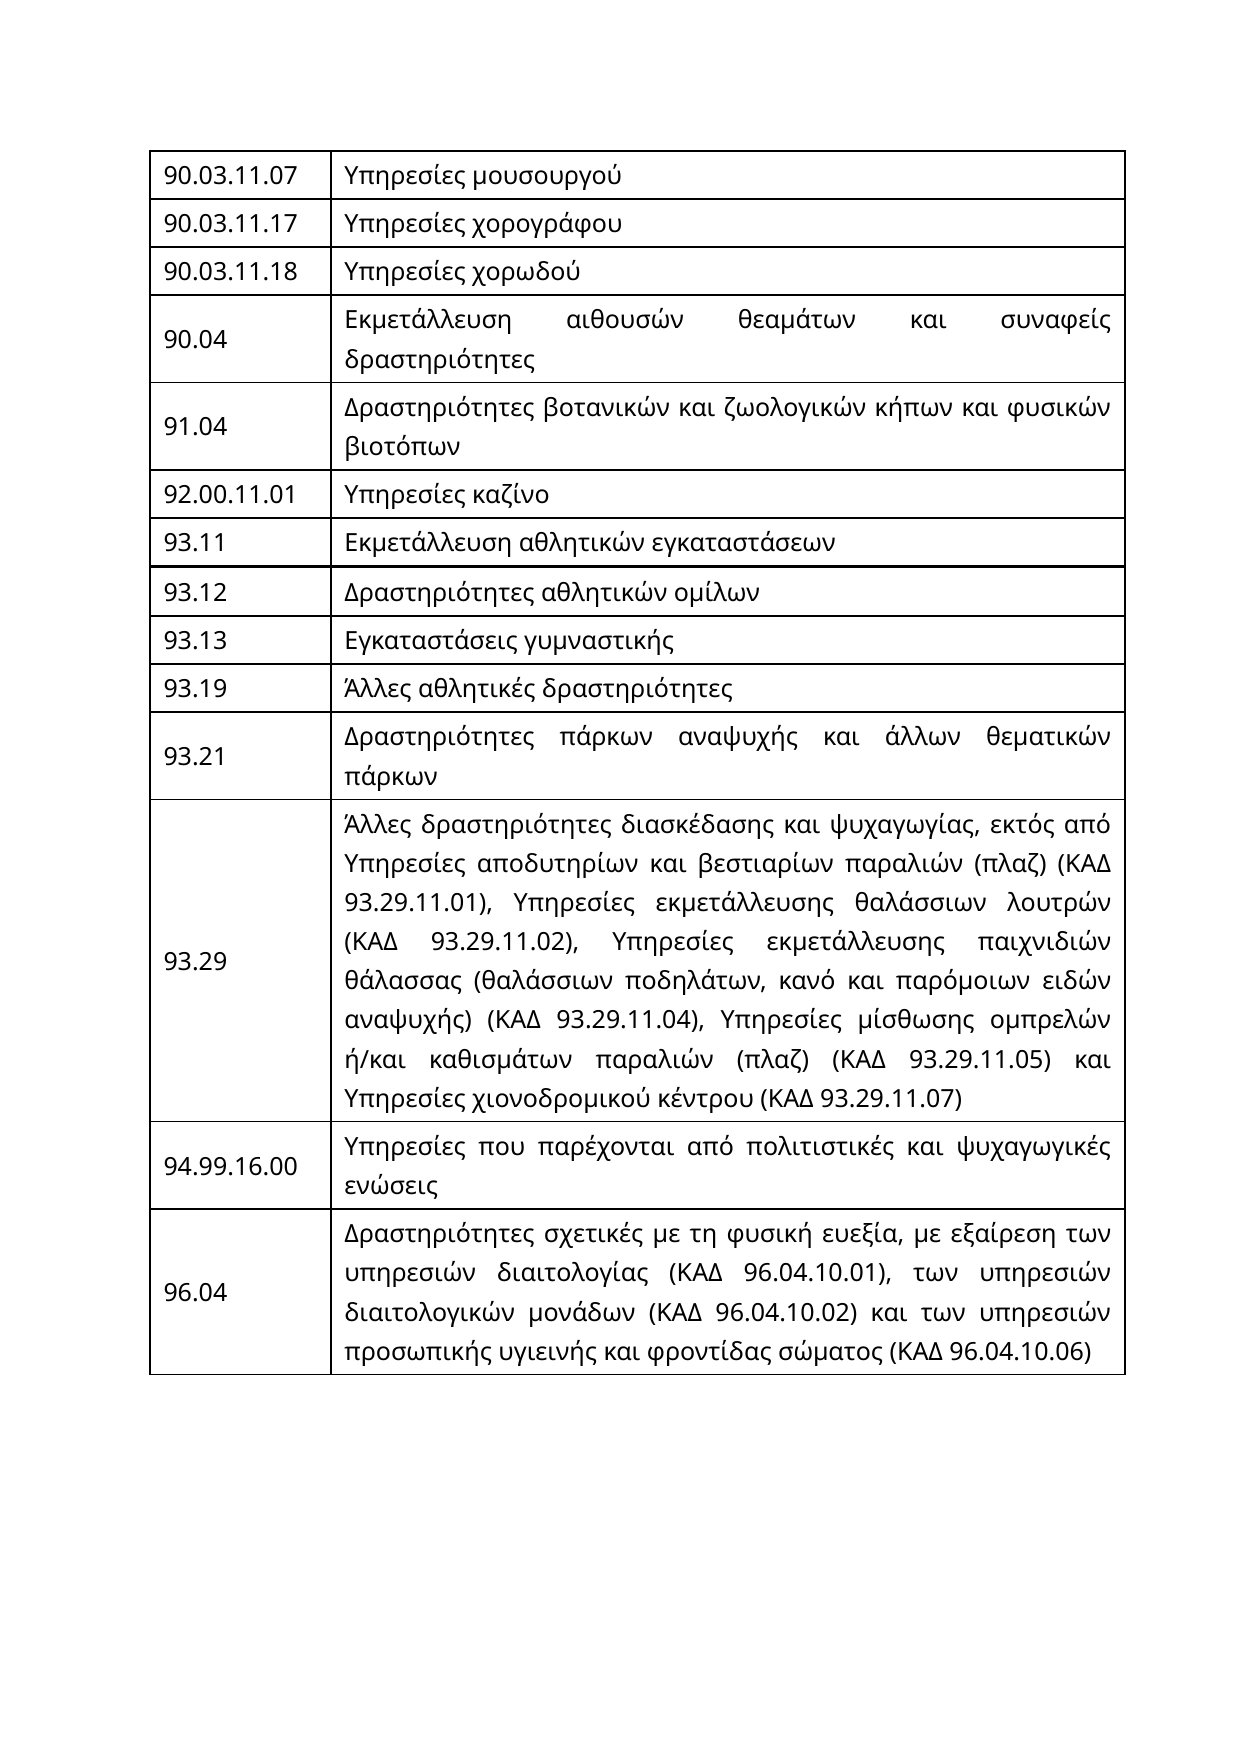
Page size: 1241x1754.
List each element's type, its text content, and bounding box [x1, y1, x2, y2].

table_cell 90.03.11.07 [151, 152, 330, 198]
table_cell Δραστηριότητες πάρκων αναψυχής και άλλων θεματικών πάρκων [332, 713, 1124, 798]
table_cell Υπηρεσίες καζίνο [332, 471, 1124, 517]
table_cell 94.99.16.00 [151, 1122, 330, 1208]
table_cell 90.03.11.17 [151, 200, 330, 246]
table_cell Άλλες δραστηριότητες διασκέδασης και ψυχαγωγίας, εκτός από Υπηρεσίες αποδυτηρίων και βεστιαρίων παραλιών (πλαζ) (ΚΑΔ 93.29.11.01), Υπηρεσίες εκμετάλλευσης θαλάσσιων λουτρών (ΚΑΔ 93.29.11.02), Υπηρεσίες εκμετάλλευσης παιχνιδιών θάλασσας (θαλάσσιων ποδηλάτων, κανό και παρόμοιων ειδών αναψυχής) (ΚΑΔ 93.29.11.04), Υπηρεσίες μίσθωσης ομπρελών ή/και καθισμάτων παραλιών (πλαζ) (ΚΑΔ 93.29.11.05) και Υπηρεσίες χιονοδρομικού κέντρου (ΚΑΔ 93.29.11.07) [332, 800, 1124, 1121]
table_cell 92.00.11.01 [151, 471, 330, 517]
table_cell 93.19 [151, 665, 330, 711]
table_cell 90.03.11.18 [151, 248, 330, 294]
table_cell Εκμετάλλευση αθλητικών εγκαταστάσεων [332, 519, 1124, 565]
table_cell Υπηρεσίες που παρέχονται από πολιτιστικές και ψυχαγωγικές ενώσεις [332, 1122, 1124, 1208]
table_cell Δραστηριότητες σχετικές με τη φυσική ευεξία, με εξαίρεση των υπηρεσιών διαιτολογίας (ΚΑΔ 96.04.10.01), των υπηρεσιών διαιτολογικών μονάδων (ΚΑΔ 96.04.10.02) και των υπηρεσιών προσωπικής υγιεινής και φροντίδας σώματος (ΚΑΔ 96.04.10.06) [332, 1210, 1124, 1374]
table_cell 90.04 [151, 296, 330, 382]
table_cell 93.11 [151, 519, 330, 565]
table_header 93.12 [151, 568, 330, 615]
table_cell 93.13 [151, 617, 330, 663]
table_cell 91.04 [151, 383, 330, 469]
table_cell Υπηρεσίες χορογράφου [332, 200, 1124, 246]
table_cell 93.21 [151, 713, 330, 798]
table_cell 93.29 [151, 800, 330, 1121]
table_cell 96.04 [151, 1210, 330, 1374]
table_cell Εγκαταστάσεις γυμναστικής [332, 617, 1124, 663]
table_cell Δραστηριότητες βοτανικών και ζωολογικών κήπων και φυσικών βιοτόπων [332, 383, 1124, 469]
table_cell Άλλες αθλητικές δραστηριότητες [332, 665, 1124, 711]
table_header Δραστηριότητες αθλητικών ομίλων [332, 568, 1124, 615]
table_cell Εκμετάλλευση αιθουσών θεαμάτων και συναφείς δραστηριότητες [332, 296, 1124, 382]
table_cell Υπηρεσίες μουσουργού [332, 152, 1124, 198]
table_cell Υπηρεσίες χορωδού [332, 248, 1124, 294]
